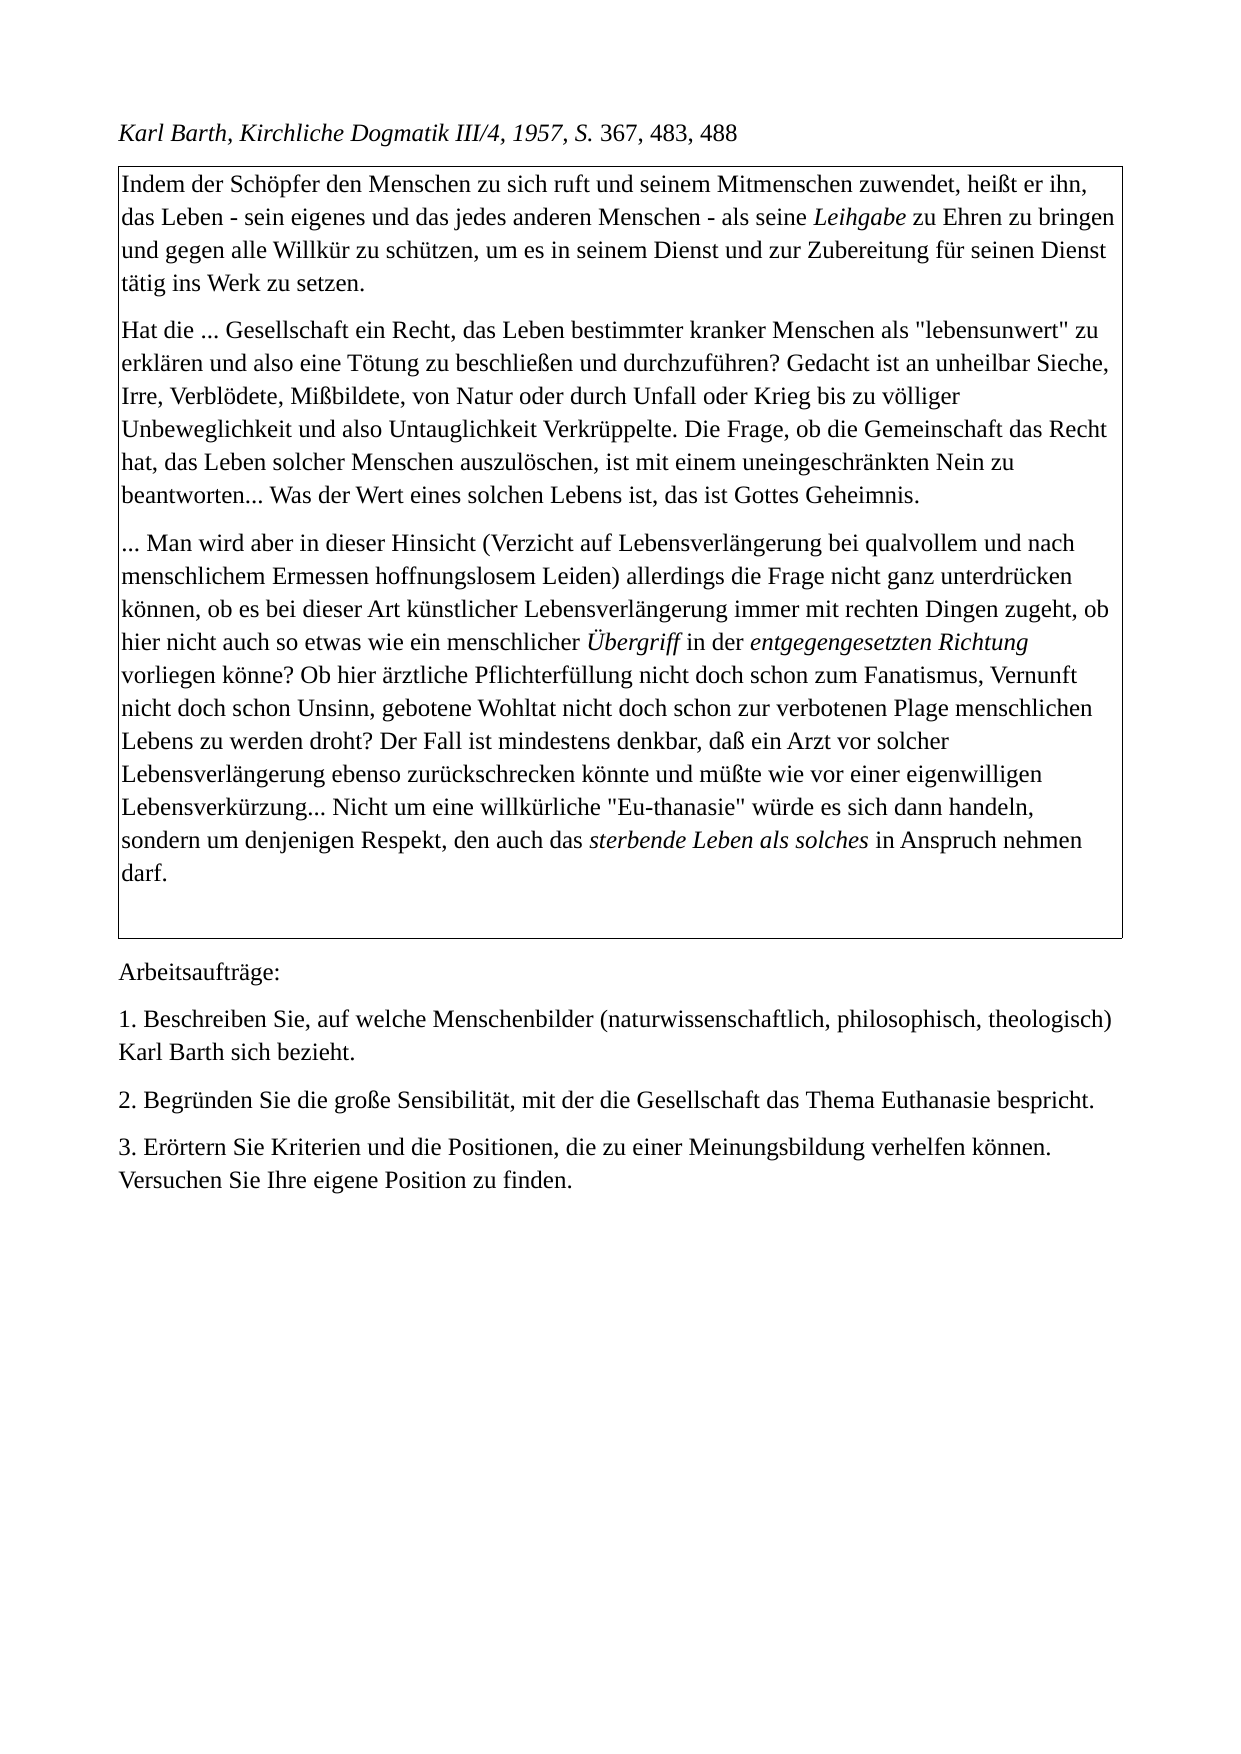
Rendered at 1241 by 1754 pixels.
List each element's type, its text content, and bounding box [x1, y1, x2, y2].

text 3. Erörtern Sie Kriterien und die Positionen, die zu einer Meinungsbildung verhelfen können. Versuchen Sie Ihre eigene Position zu finden. [118, 1132, 1122, 1194]
text Hat die ... Gesellschaft ein Recht, das Leben bestimmter kranker Menschen als "lebensunwert" zu erklären und also eine Tötung zu beschließen und durchzuführen? Gedacht ist an unheilbar Sieche, Irre, Verblödete, Mißbildete, von Natur oder durch Unfall oder Krieg bis zu völliger Unbeweglichkeit und also Untauglichkeit Verkrüppelte. Die Frage, ob die Gemeinschaft das Recht hat, das Leben solcher Menschen auszulöschen, ist mit einem uneingeschränkten Nein zu beantworten... Was der Wert eines solchen Lebens ist, das ist Gottes Geheimnis. [119, 312, 1122, 509]
text Indem der Schöpfer den Menschen zu sich ruft und seinem Mitmenschen zuwendet, heißt er ihn, das Leben - sein eigenes und das jedes anderen Menschen - als seine Leihgabe zu Ehren zu bringen und gegen alle Willkür zu schützen, um es in seinem Dienst und zur Zubereitung für seinen Dienst tätig ins Werk zu setzen. [119, 167, 1122, 297]
text 1. Beschreiben Sie, auf welche Menschenbilder (naturwissenschaftlich, philosophisch, theologisch) Karl Barth sich bezieht. [118, 1004, 1122, 1066]
text Arbeitsaufträge: [118, 957, 1122, 985]
text Karl Barth, Kirchliche Dogmatik III/4, 1957, S. 367, 483, 488 [118, 118, 1122, 147]
text ... Man wird aber in dieser Hinsicht (Verzicht auf Lebensverlängerung bei qualvollem und nach menschlichem Ermessen hoffnungslosem Leiden) allerdings die Frage nicht ganz unterdrücken können, ob es bei dieser Art künstlicher Lebensverlängerung immer mit rechten Dingen zugeht, ob hier nicht auch so etwas wie ein menschlicher Übergriff in der entgegengesetzten Richtung vorliegen könne? Ob hier ärztliche Pflichterfüllung nicht doch schon zum Fanatismus, Vernunft nicht doch schon Unsinn, gebotene Wohltat nicht doch schon zur verbotenen Plage menschlichen Lebens zu werden droht? Der Fall ist mindestens denkbar, daß ein Arzt vor solcher Lebensverlängerung ebenso zurückschrecken könnte und müßte wie vor einer eigenwilligen Lebensverkürzung... Nicht um eine willkürliche "Eu-thanasie" würde es sich dann handeln, sondern um denjenigen Respekt, den auch das sterbende Leben als solches in Anspruch nehmen darf. [119, 525, 1122, 887]
text 2. Begründen Sie die große Sensibilität, mit der die Gesellschaft das Thema Euthanasie bespricht. [118, 1085, 1122, 1113]
